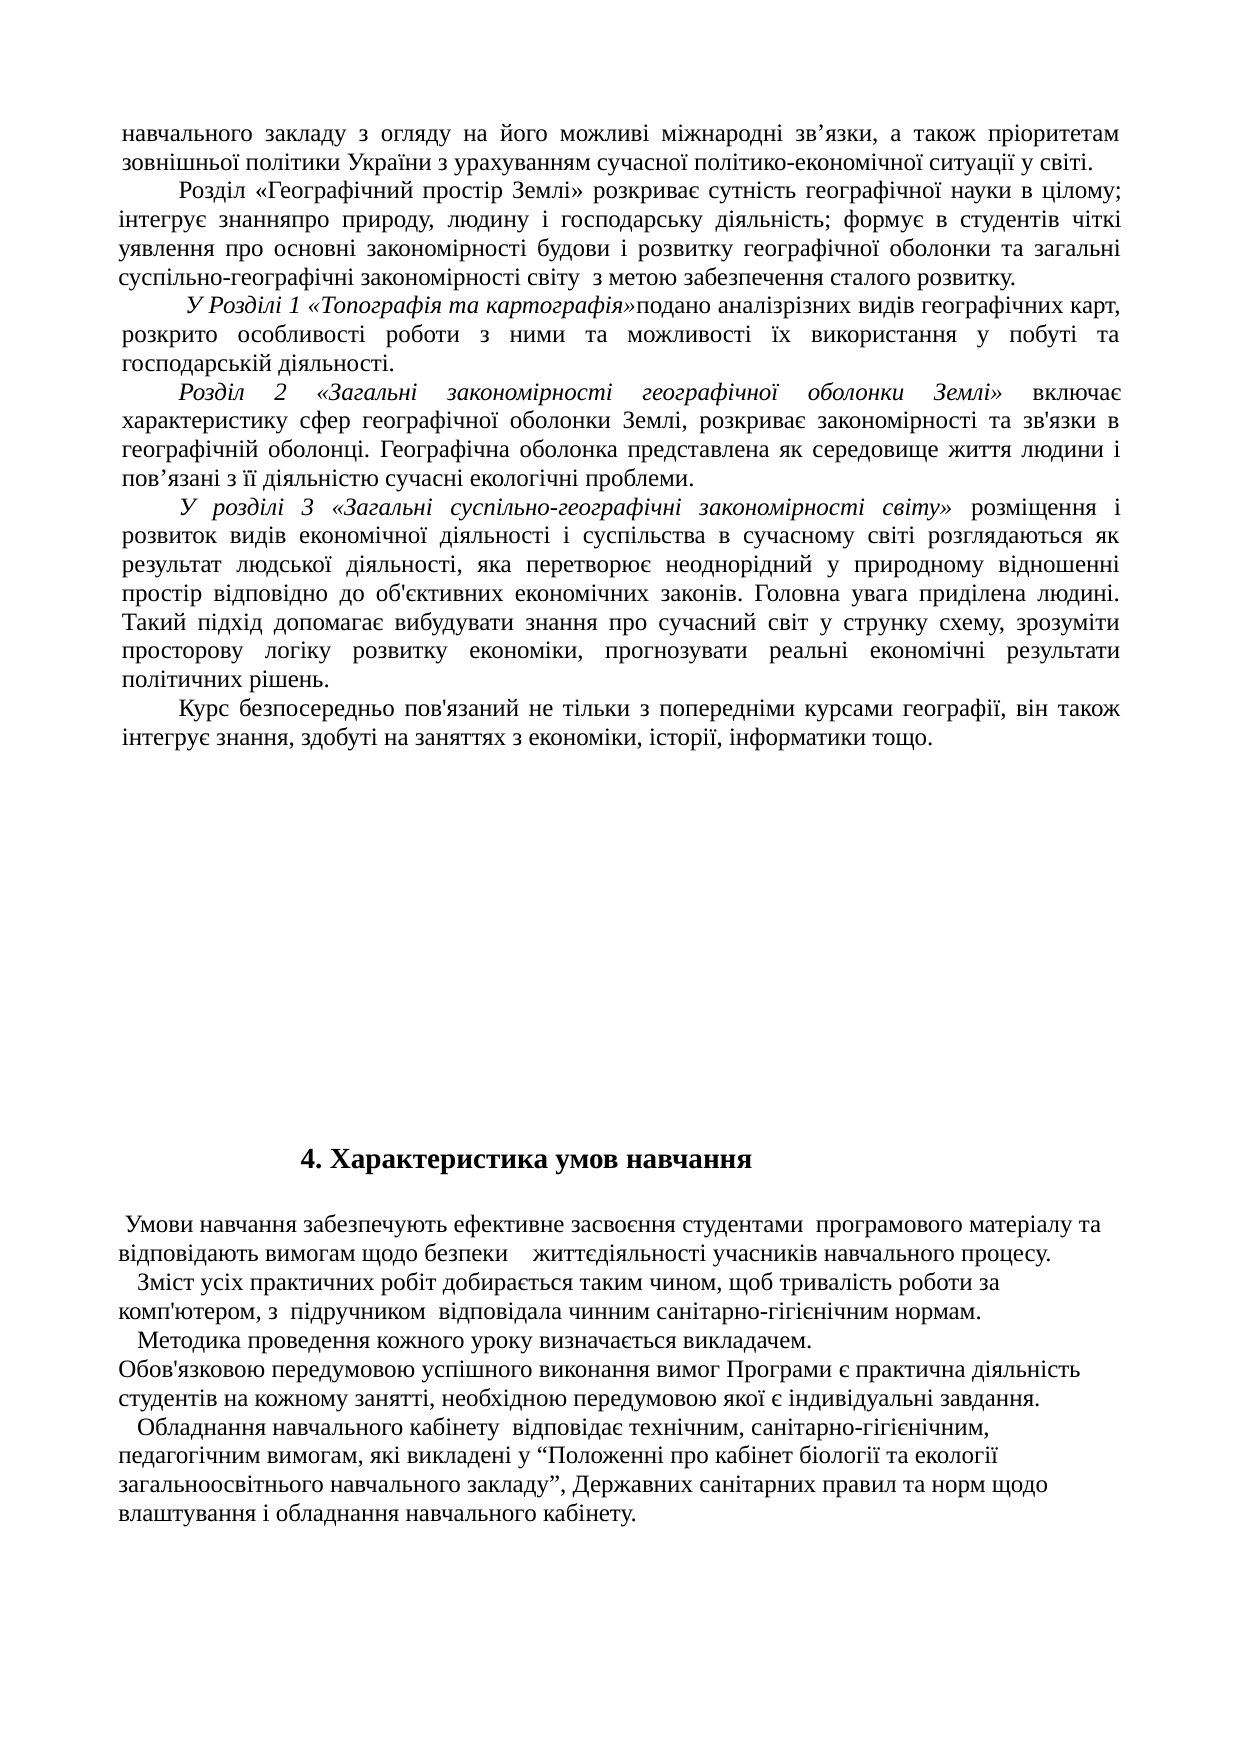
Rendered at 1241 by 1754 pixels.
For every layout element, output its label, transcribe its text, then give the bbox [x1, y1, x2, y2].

text Умови навчання забезпечують ефективне засвоєння студентами програмового матеріалу та відповідають вимогам щодо безпеки життєдіяльності учасників навчального процесу. [118, 1209, 1122, 1267]
text Методика проведення кожного уроку визначається викладачем. [118, 1325, 1122, 1353]
text Курс безпосередньо пов'язаний не тільки з попередніми курсами географії, він також інтегрує знання, здобуті на заняттях з економіки, історії, інформатики тощо. [122, 693, 1121, 751]
text Обладнання навчального кабінету відповідає технічним, санітарно-гігієнічним, педагогічним вимогам, які викладені у “Положенні про кабінет біології та екології загальноосвітнього навчального закладу”, Державних санітарних правил та норм щодо влаштування і обладнання навчального кабінету. [118, 1412, 1122, 1527]
text У Розділі 1 «Топографія та картографія»подано аналізрізних видів географічних карт, розкрито особливості роботи з ними та можливості їх використання у побуті та господарській діяльності. [122, 291, 1121, 377]
text Зміст усіх практичних робіт добирається таким чином, щоб тривалість роботи за комп'ютером, з підручником відповідала чинним санітарно-гігієнічним нормам. [118, 1267, 1122, 1324]
text Розділ 2 «Загальні закономірності географічної оболонки Землі» включає характеристику сфер географічної оболонки Землі, розкриває закономірності та зв'язки в географічній оболонці. Географічна оболонка представлена як середовище життя людини і пов’язані з її діяльністю сучасні екологічні проблеми. [122, 377, 1121, 492]
text Обов'язковою передумовою успішного виконання вимог Програми є практична діяльність студентів на кожному занятті, необхідною передумовою якої є індивідуальні завдання. [118, 1354, 1122, 1411]
text 4. Характеристика умов навчання [118, 1141, 1122, 1175]
text У розділі 3 «Загальні суспільно-географічні закономірності світу» розміщення і розвиток видів економічної діяльності і суспільства в сучасному світі розглядаються як результат людської діяльності, яка перетворює неоднорідний у природному відношенні простір відповідно до об'єктивних економічних законів. Головна увага приділена людині. Такий підхід допомагає вибудувати знання про сучасний світ у струнку схему, зрозуміти просторову логіку розвитку економіки, прогнозувати реальні економічні результати політичних рішень. [122, 492, 1121, 693]
text Розділ «Географічний простір Землі» розкриває сутність географічної науки в цілому; інтегрує знанняпро природу, людину і господарську діяльність; формує в студентів чіткі уявлення про основні закономірності будови і розвитку географічної оболонки та загальні суспільно-географічні закономірності світу з метою забезпечення сталого розвитку. [118, 176, 1122, 291]
text навчального закладу з огляду на його можливі міжнародні зв’язки, а також пріоритетам зовнішньої політики України з урахуванням сучасної політико-економічної ситуації у світі. [122, 118, 1121, 176]
